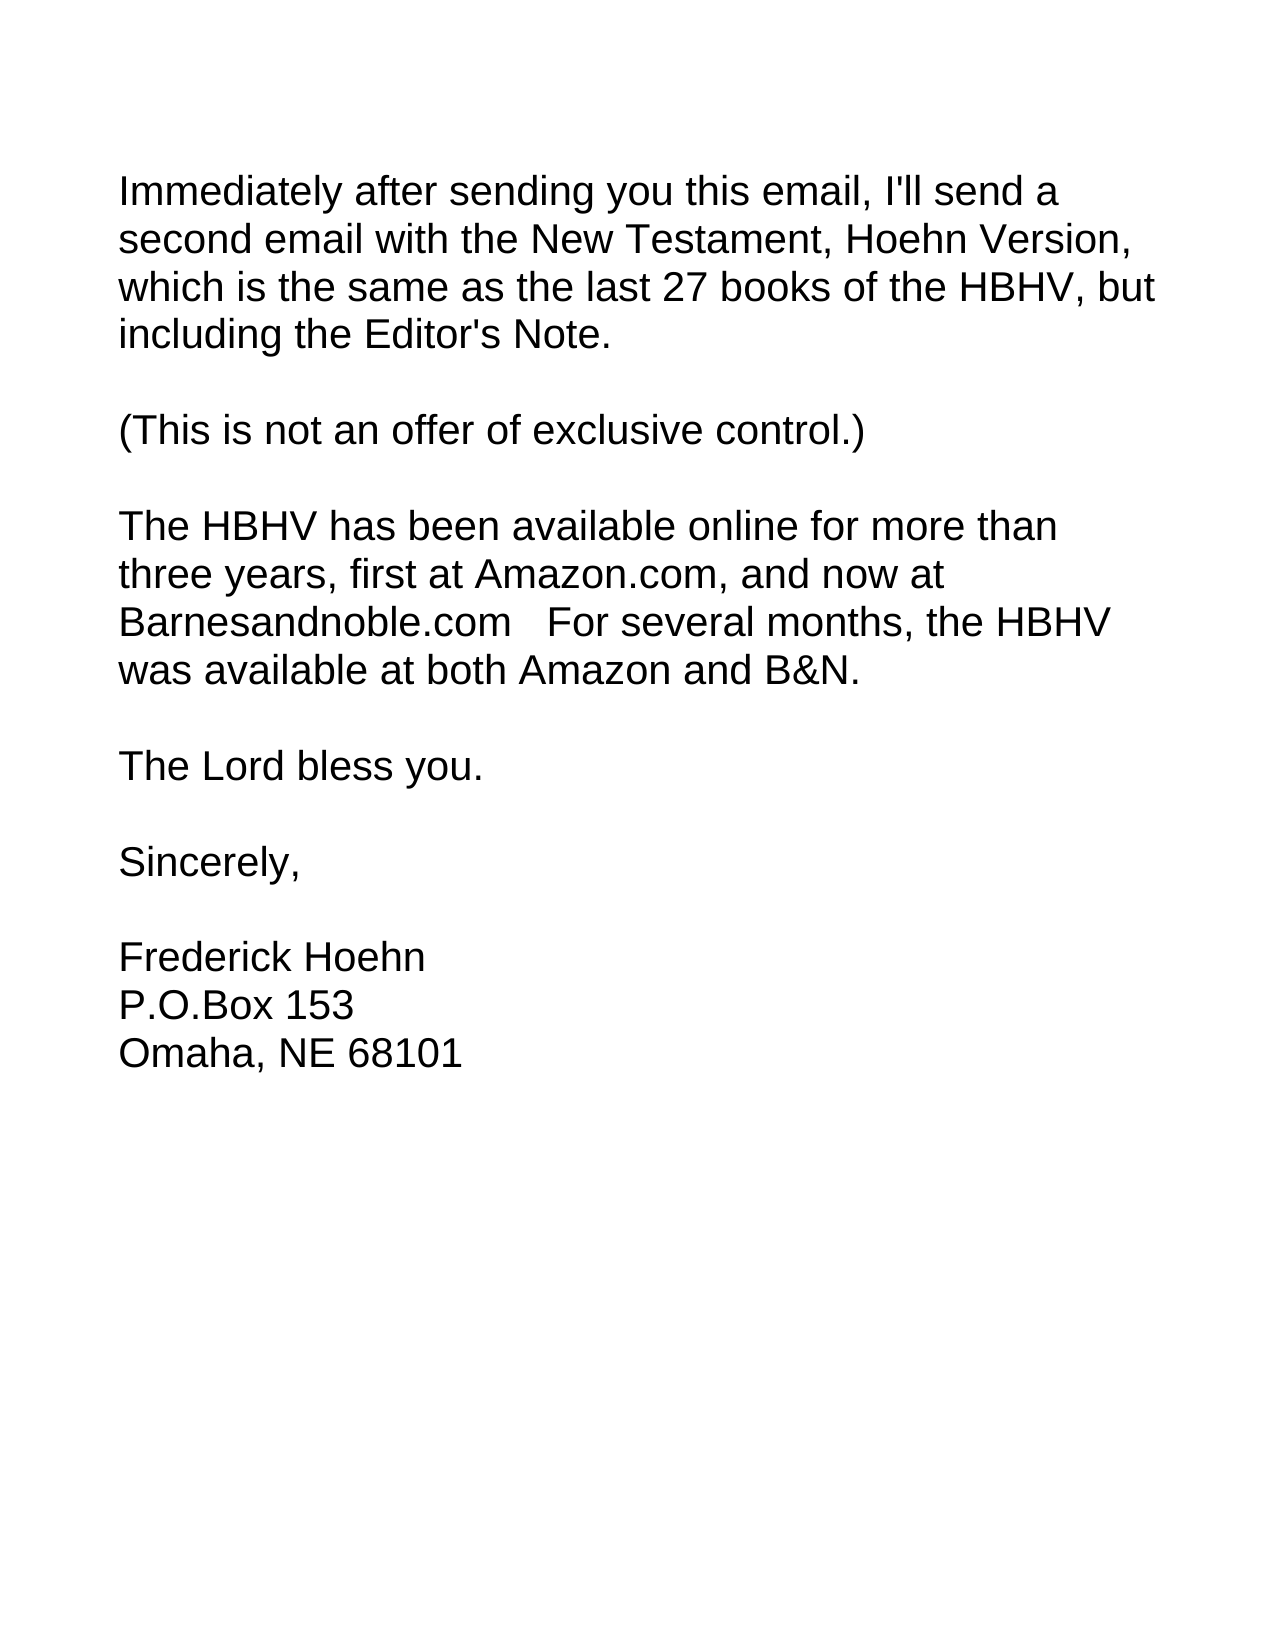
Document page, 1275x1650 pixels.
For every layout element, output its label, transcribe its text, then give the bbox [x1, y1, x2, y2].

text The Lord bless you. [118, 741, 1157, 789]
text Immediately after sending you this email, I'll send a second email with the New Testament, Hoehn Version, which is the same as the last 27 books of the HBHV, but including the Editor's Note. [118, 166, 1157, 358]
text Sincerely, [118, 837, 1157, 885]
text The HBHV has been available online for more than three years, first at Amazon.com, and now at Barnesandnoble.com For several months, the HBHV was available at both Amazon and B&N. [118, 501, 1157, 693]
text (This is not an offer of exclusive control.) [118, 406, 1157, 453]
text Omaha, NE 68101 [118, 1028, 1157, 1076]
text Frederick Hoehn [118, 933, 1157, 981]
text P.O.Box 153 [118, 981, 1157, 1028]
